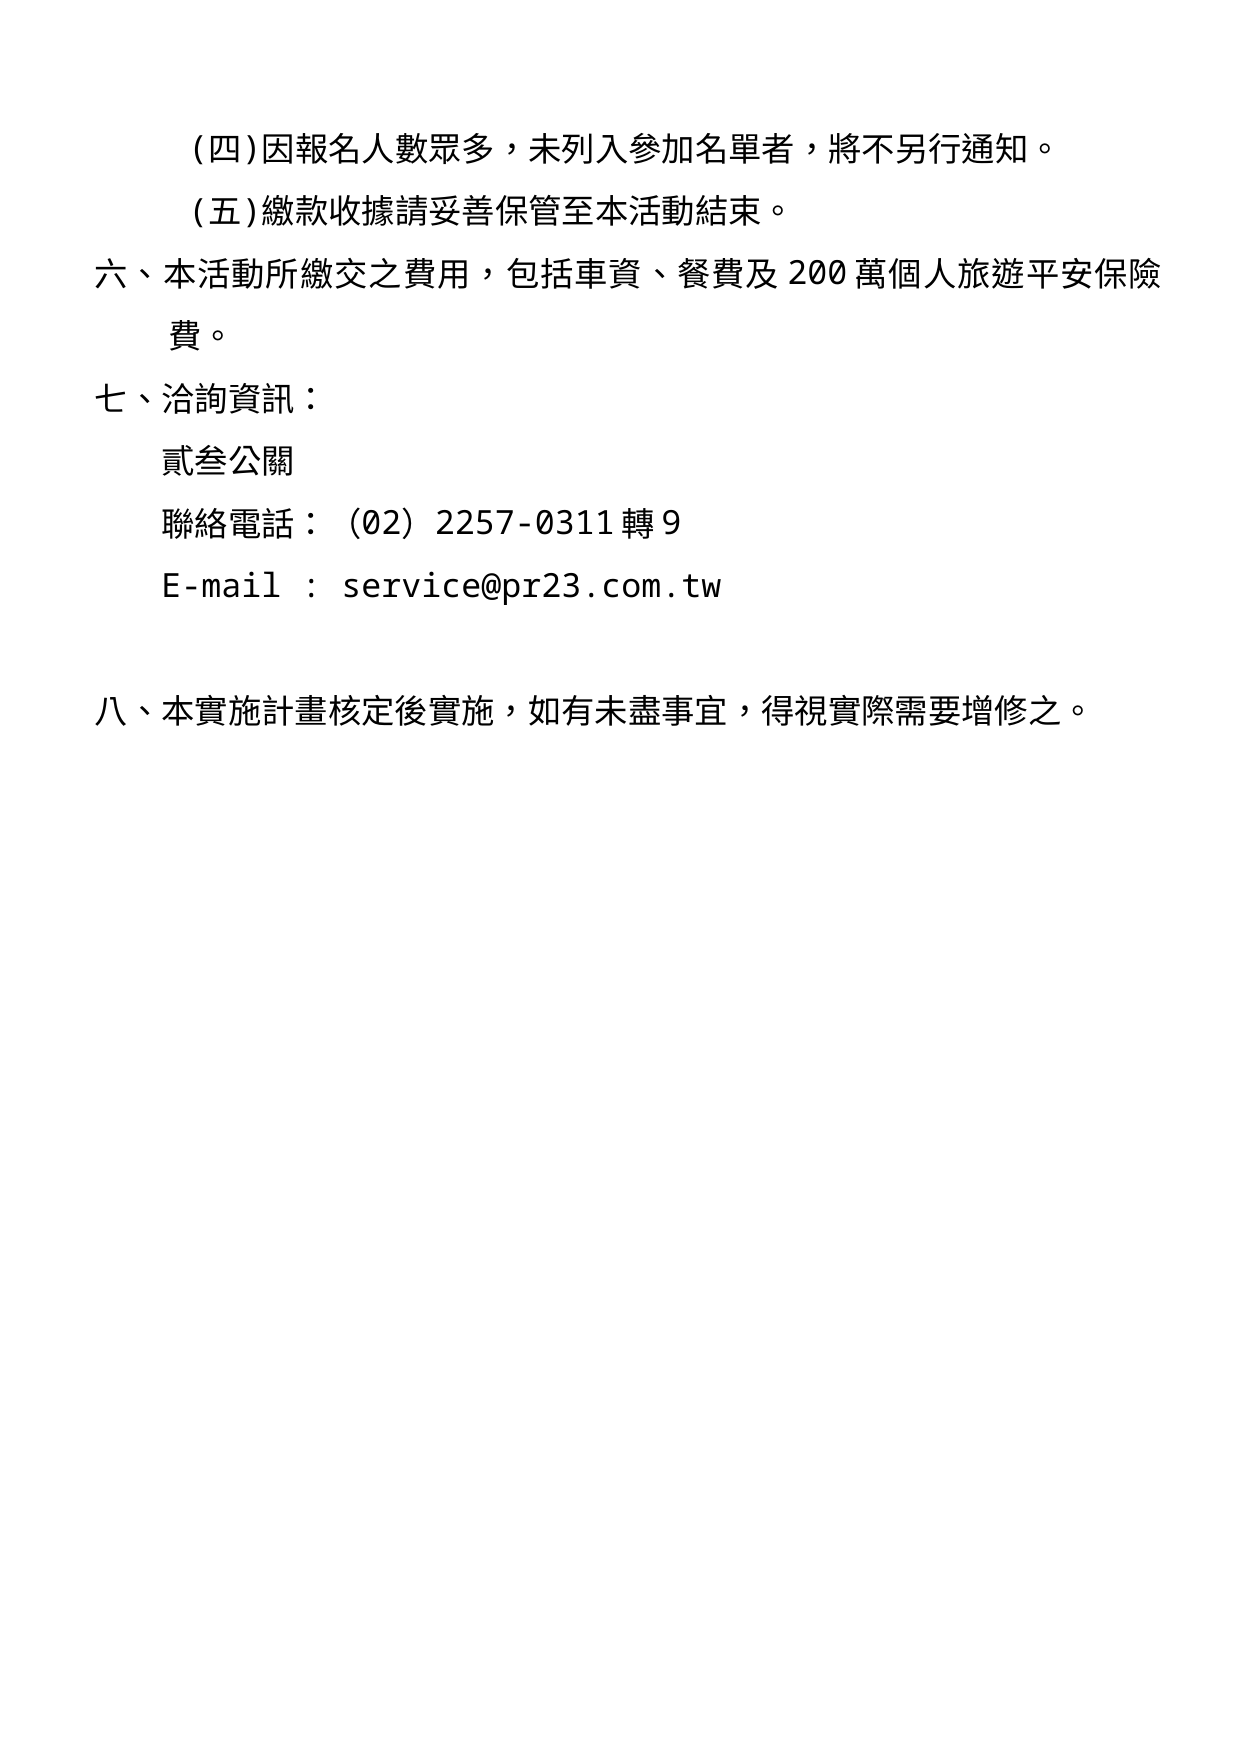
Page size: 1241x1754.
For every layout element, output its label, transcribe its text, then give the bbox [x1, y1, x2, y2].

text 七、洽詢資訊： [94, 355, 1162, 418]
text E-mail : service@pr23.com.tw [94, 543, 1162, 605]
text (四)因報名人數眾多，未列入參加名單者，將不另行通知。 [94, 105, 1162, 168]
text 八、本實施計畫核定後實施，如有未盡事宜，得視實際需要增修之。 [94, 668, 1162, 730]
text (五)繳款收據請妥善保管至本活動結束。 [94, 168, 1162, 230]
text 六、本活動所繳交之費用，包括車資、餐費及200萬個人旅遊平安保險費。 [94, 230, 1162, 355]
text 貳叁公關 [94, 418, 1162, 480]
text 聯絡電話：（02）2257-0311轉9 [94, 480, 1162, 543]
